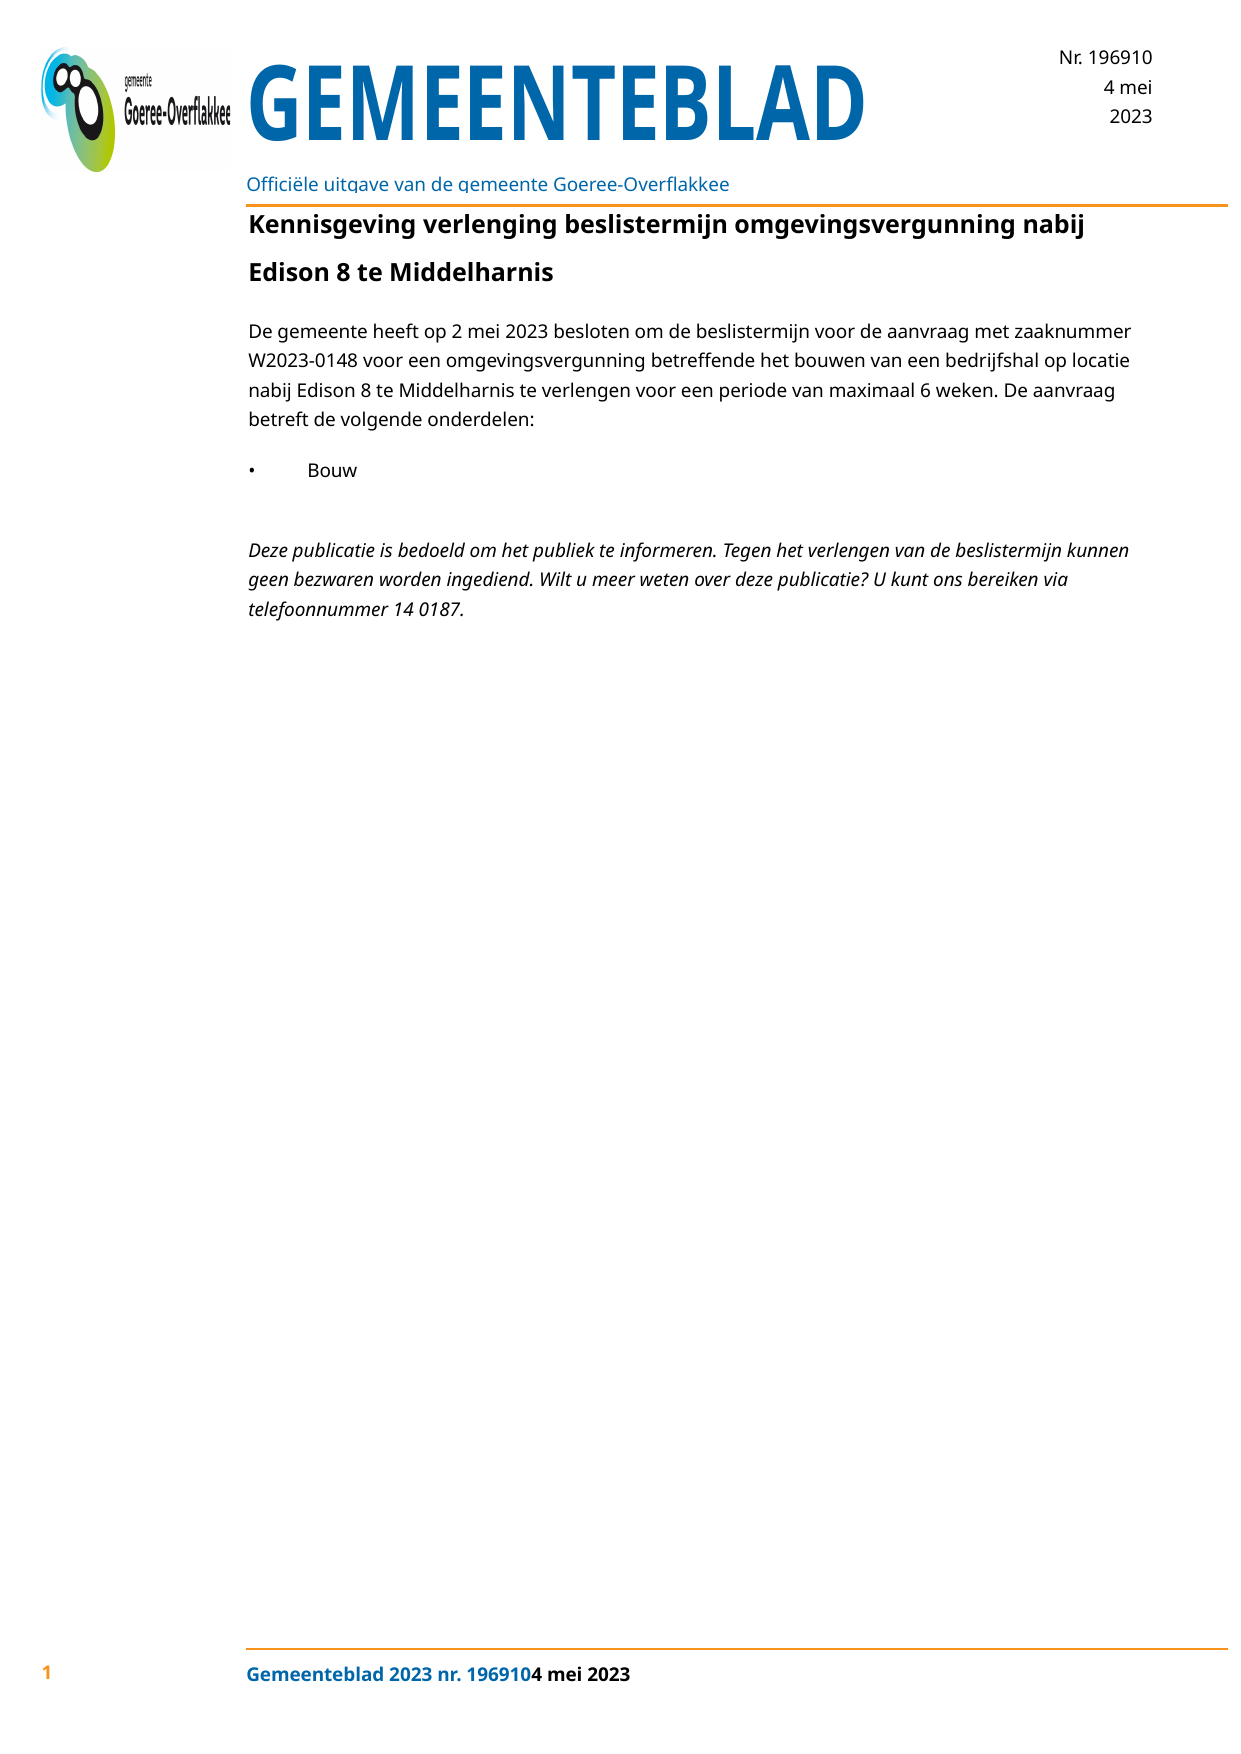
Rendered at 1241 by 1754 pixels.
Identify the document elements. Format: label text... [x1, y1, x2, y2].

text Kennisgeving verlenging beslistermijn omgevingsvergunning nabij Edison 8 te Middelharnis [248, 207, 1152, 288]
text Deze publicatie is bedoeld om het publiek te informeren. Tegen het verlengen van de beslistermijn kunnen geen bezwaren worden ingediend. Wilt u meer weten over deze publicatie? U kunt ons bereiken via telefoonnummer 14 0187. [248, 537, 1152, 622]
list Bouw [248, 457, 1152, 483]
picture [41, 47, 231, 172]
text De gemeente heeft op 2 mei 2023 besloten om de beslistermijn voor de aanvraag met zaaknummer W2023-0148 voor een omgevingsvergunning betreffende het bouwen van een bedrijfshal op locatie nabij Edison 8 te Middelharnis te verlengen voor een periode van maximaal 6 weken. De aanvraag betreft de volgende onderdelen: [248, 318, 1152, 432]
